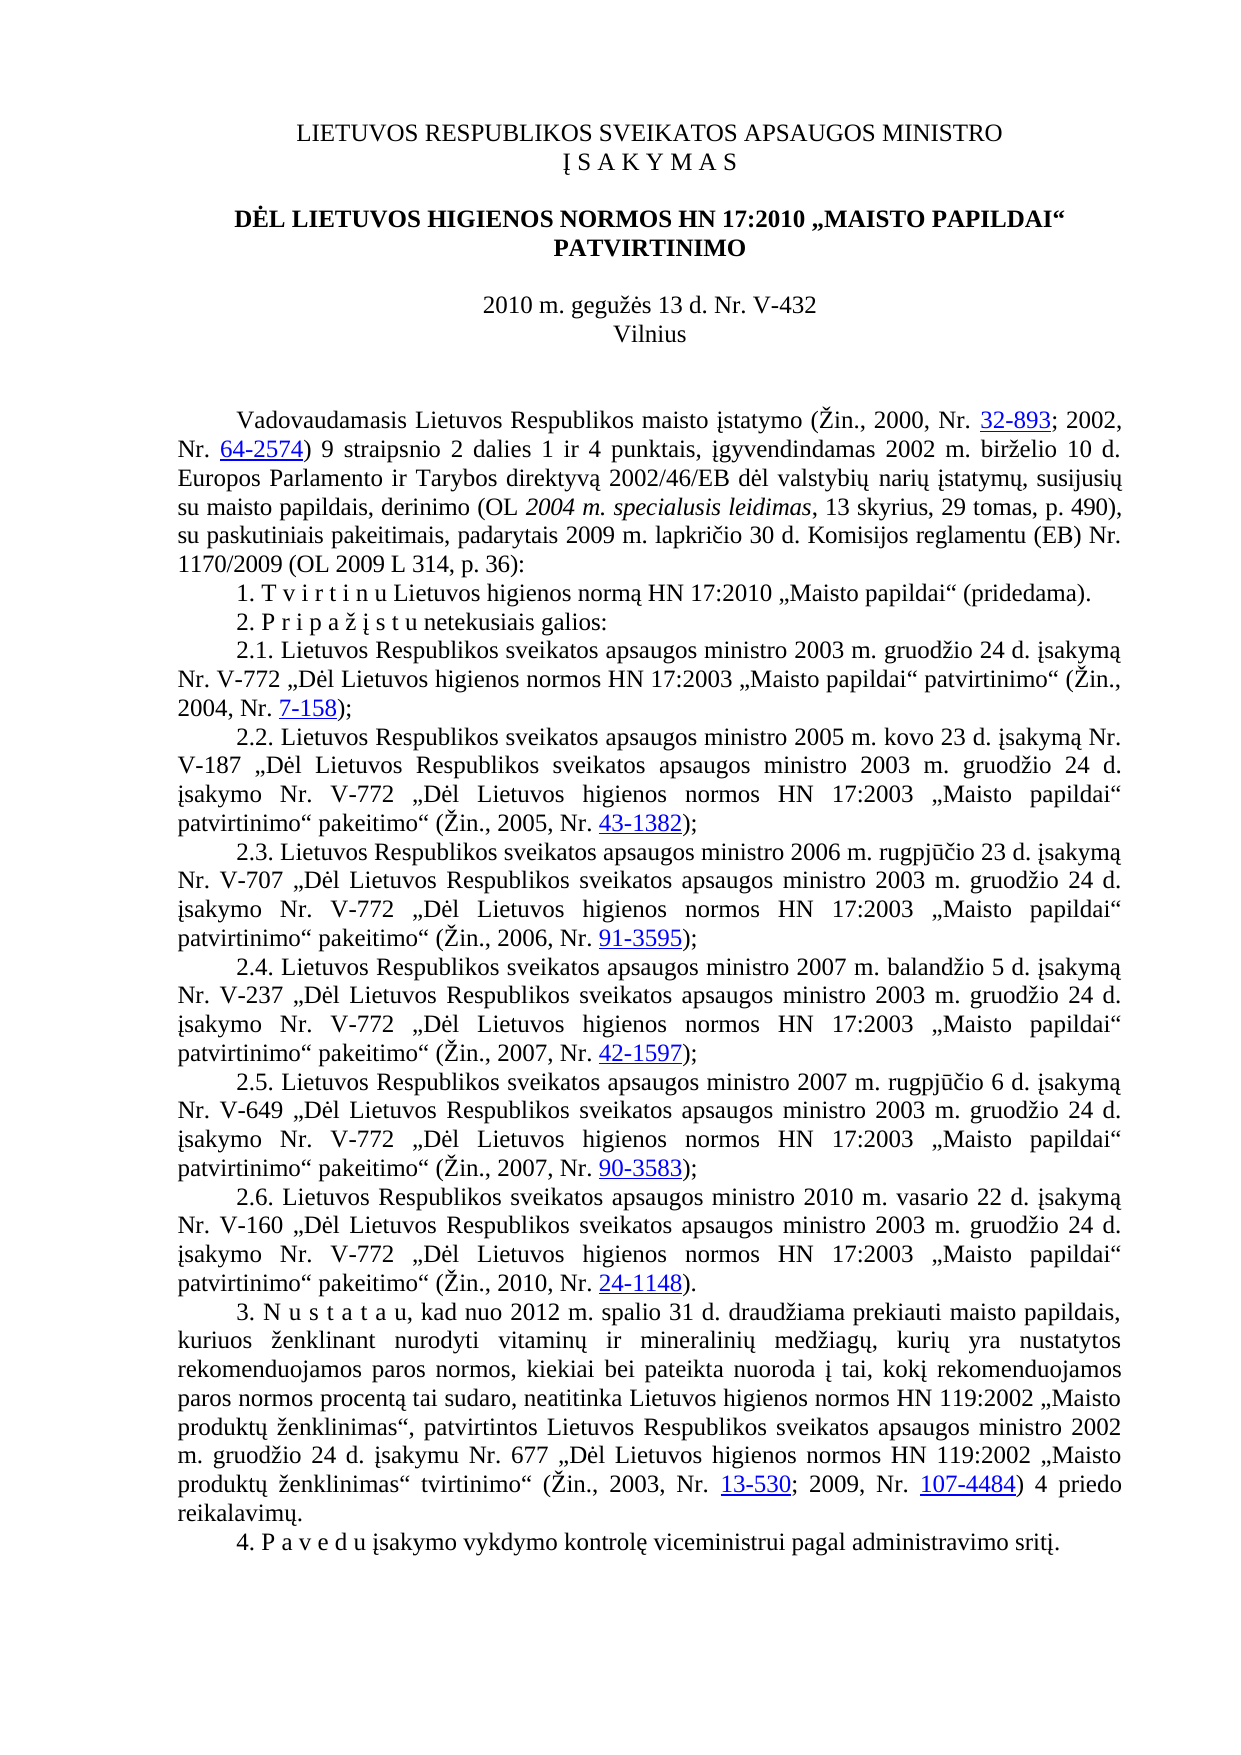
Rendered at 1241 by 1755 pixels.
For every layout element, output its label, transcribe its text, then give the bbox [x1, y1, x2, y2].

text 1. T v i r t i n u Lietuvos higienos normą HN 17:2010 „Maisto papildai“ (pridedama). [177, 578, 1122, 607]
text Vadovaudamasis Lietuvos Respublikos maisto įstatymo (Žin., 2000, Nr. 32-893; 2002, Nr. 64-2574) 9 straipsnio 2 dalies 1 ir 4 punktais, įgyvendindamas 2002 m. birželio 10 d. Europos Parlamento ir Tarybos direktyvą 2002/46/EB dėl valstybių narių įstatymų, susijusių su maisto papildais, derinimo (OL 2004 m. specialusis leidimas, 13 skyrius, 29 tomas, p. 490), su paskutiniais pakeitimais, padarytais 2009 m. lapkričio 30 d. Komisijos reglamentu (EB) Nr. 1170/2009 (OL 2009 L 314, p. 36): [177, 406, 1122, 578]
text Vilnius [177, 319, 1122, 348]
text 2.1. Lietuvos Respublikos sveikatos apsaugos ministro 2003 m. gruodžio 24 d. įsakymą Nr. V-772 „Dėl Lietuvos higienos normos HN 17:2003 „Maisto papildai“ patvirtinimo“ (Žin., 2004, Nr. 7-158); [177, 636, 1122, 722]
text 2.5. Lietuvos Respublikos sveikatos apsaugos ministro 2007 m. rugpjūčio 6 d. įsakymą Nr. V-649 „Dėl Lietuvos Respublikos sveikatos apsaugos ministro 2003 m. gruodžio 24 d. įsakymo Nr. V-772 „Dėl Lietuvos higienos normos HN 17:2003 „Maisto papildai“ patvirtinimo“ pakeitimo“ (Žin., 2007, Nr. 90-3583); [177, 1067, 1122, 1182]
text 2.3. Lietuvos Respublikos sveikatos apsaugos ministro 2006 m. rugpjūčio 23 d. įsakymą Nr. V-707 „Dėl Lietuvos Respublikos sveikatos apsaugos ministro 2003 m. gruodžio 24 d. įsakymo Nr. V-772 „Dėl Lietuvos higienos normos HN 17:2003 „Maisto papildai“ patvirtinimo“ pakeitimo“ (Žin., 2006, Nr. 91-3595); [177, 837, 1122, 952]
text 4. P a v e d u įsakymo vykdymo kontrolę viceministrui pagal administravimo sritį. [177, 1527, 1122, 1556]
text 3. N u s t a t a u, kad nuo 2012 m. spalio 31 d. draudžiama prekiauti maisto papildais, kuriuos ženklinant nurodyti vitaminų ir mineralinių medžiagų, kurių yra nustatytos rekomenduojamos paros normos, kiekiai bei pateikta nuoroda į tai, kokį rekomenduojamos paros normos procentą tai sudaro, neatitinka Lietuvos higienos normos HN 119:2002 „Maisto produktų ženklinimas“, patvirtintos Lietuvos Respublikos sveikatos apsaugos ministro 2002 m. gruodžio 24 d. įsakymu Nr. 677 „Dėl Lietuvos higienos normos HN 119:2002 „Maisto produktų ženklinimas“ tvirtinimo“ (Žin., 2003, Nr. 13-530; 2009, Nr. 107-4484) 4 priedo reikalavimų. [177, 1297, 1122, 1527]
text 2.2. Lietuvos Respublikos sveikatos apsaugos ministro 2005 m. kovo 23 d. įsakymą Nr. V-187 „Dėl Lietuvos Respublikos sveikatos apsaugos ministro 2003 m. gruodžio 24 d. įsakymo Nr. V-772 „Dėl Lietuvos higienos normos HN 17:2003 „Maisto papildai“ patvirtinimo“ pakeitimo“ (Žin., 2005, Nr. 43-1382); [177, 722, 1122, 837]
text 2.6. Lietuvos Respublikos sveikatos apsaugos ministro 2010 m. vasario 22 d. įsakymą Nr. V-160 „Dėl Lietuvos Respublikos sveikatos apsaugos ministro 2003 m. gruodžio 24 d. įsakymo Nr. V-772 „Dėl Lietuvos higienos normos HN 17:2003 „Maisto papildai“ patvirtinimo“ pakeitimo“ (Žin., 2010, Nr. 24-1148). [177, 1182, 1122, 1297]
text Į S A K Y M A S [177, 147, 1122, 176]
text LIETUVOS RESPUBLIKOS SVEIKATOS APSAUGOS MINISTRO [177, 118, 1122, 147]
text 2.4. Lietuvos Respublikos sveikatos apsaugos ministro 2007 m. balandžio 5 d. įsakymą Nr. V-237 „Dėl Lietuvos Respublikos sveikatos apsaugos ministro 2003 m. gruodžio 24 d. įsakymo Nr. V-772 „Dėl Lietuvos higienos normos HN 17:2003 „Maisto papildai“ patvirtinimo“ pakeitimo“ (Žin., 2007, Nr. 42-1597); [177, 952, 1122, 1067]
text 2. P r i p a ž į s t u netekusiais galios: [177, 607, 1122, 636]
text 2010 m. gegužės 13 d. Nr. V-432 [177, 291, 1122, 319]
text DĖL LIETUVOS HIGIENOS NORMOS HN 17:2010 „MAISTO PAPILDAI“ PATVIRTINIMO [177, 204, 1122, 262]
